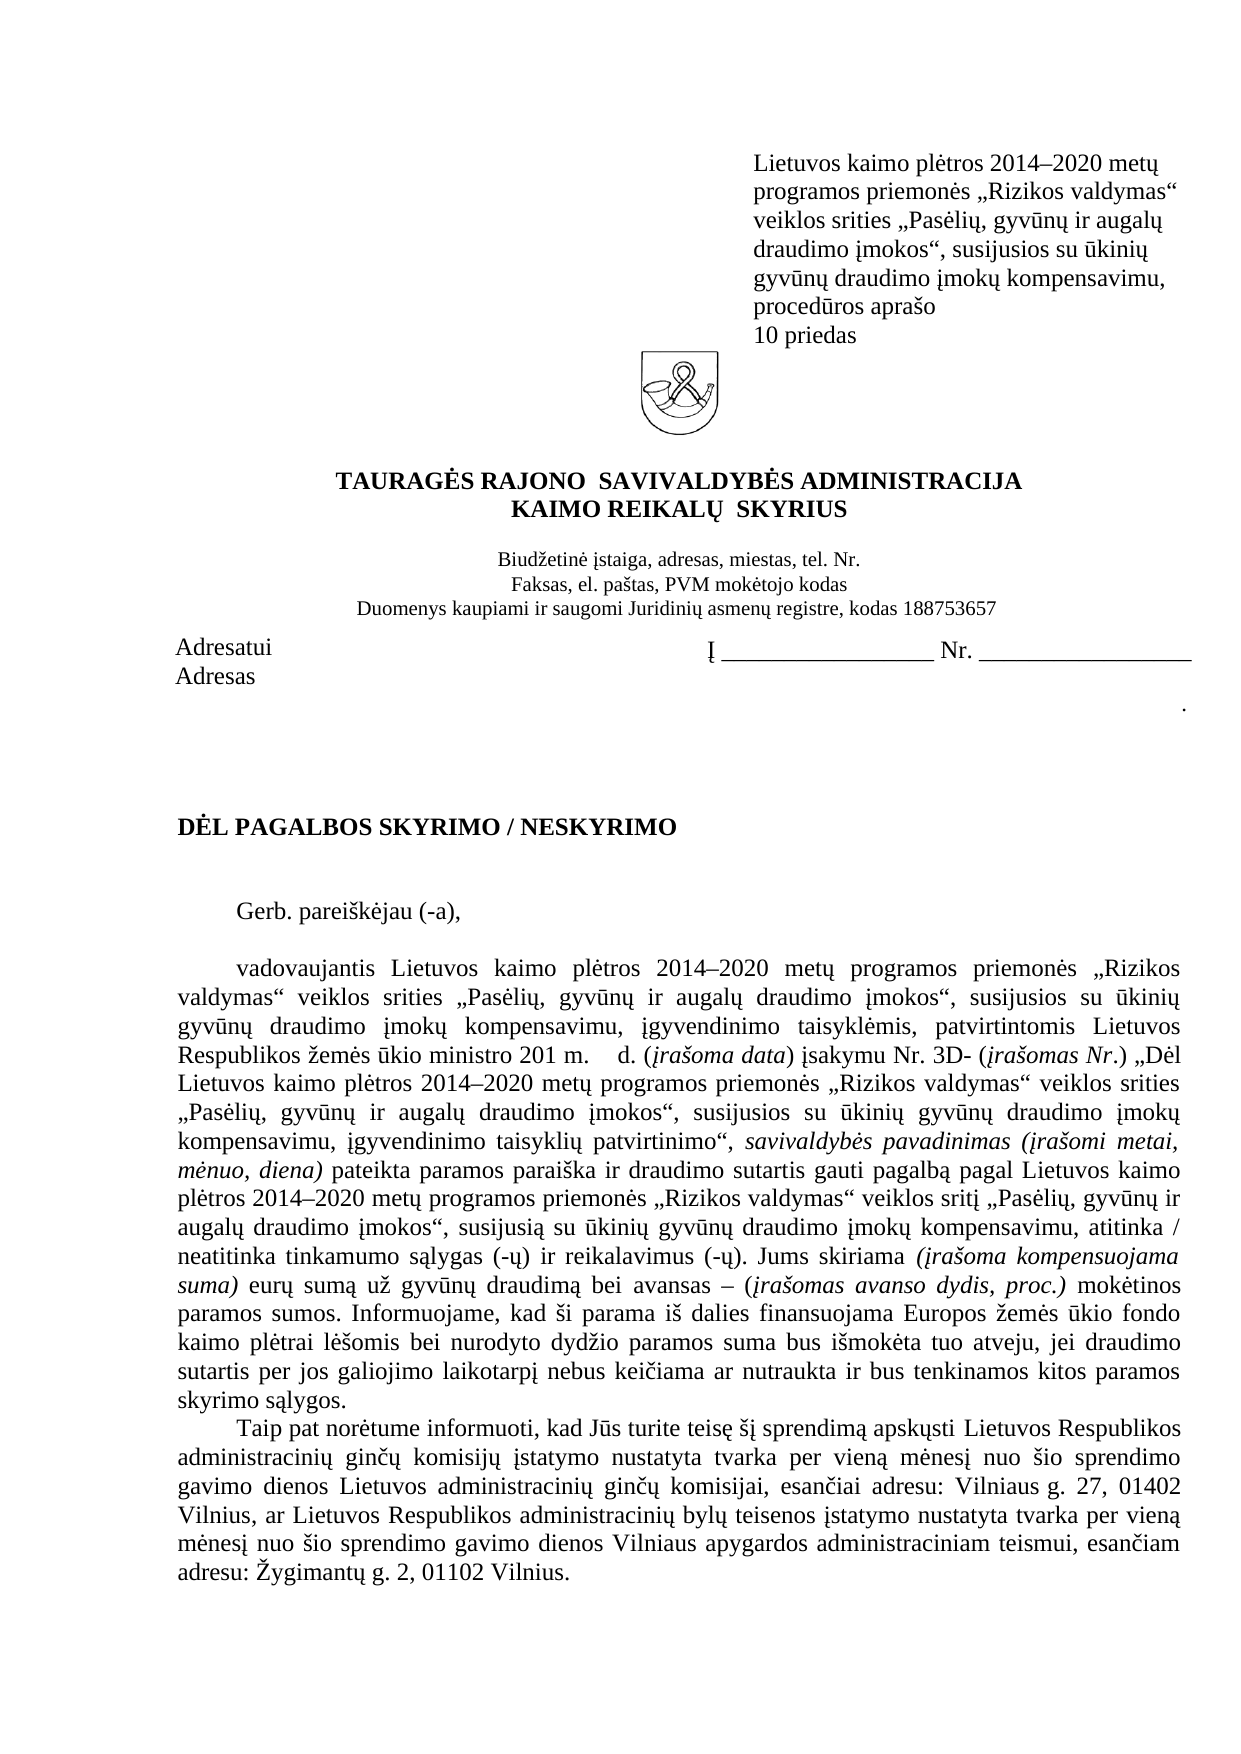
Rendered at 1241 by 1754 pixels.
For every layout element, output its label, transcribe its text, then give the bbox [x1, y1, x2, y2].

text TAURAGĖS RAJONO SAVIVALDYBĖS ADMINISTRACIJA [177, 466, 1181, 494]
text Lietuvos kaimo plėtros 2014–2020 metų programos priemonės „Rizikos valdymas“ veiklos srities „Pasėlių, gyvūnų ir augalų draudimo įmokos“, susijusios su ūkinių gyvūnų draudimo įmokų kompensavimu, procedūros aprašo [753, 148, 1181, 320]
text DĖL PAGALBOS SKYRIMO / NESKYRIMO [177, 812, 1181, 841]
text Taip pat norėtume informuoti, kad Jūs turite teisę šį sprendimą apskųsti Lietuvos Respublikos administracinių ginčų komisijų įstatymo nustatyta tvarka per vieną mėnesį nuo šio sprendimo gavimo dienos Lietuvos administracinių ginčų komisijai, esančiai adresu: Vilniaus g. 27, 01402 Vilnius, ar Lietuvos Respublikos administracinių bylų teisenos įstatymo nustatyta tvarka per vieną mėnesį nuo šio sprendimo gavimo dienos Vilniaus apygardos administraciniam teismui, esančiam adresu: Žygimantų g. 2, 01102 Vilnius. [177, 1413, 1181, 1586]
text Faksas, el. paštas, PVM mokėtojo kodas [177, 571, 1181, 596]
text Į _________________ Nr. _________________ [662, 636, 1194, 664]
text Biudžetinė įstaiga, adresas, miestas, tel. Nr. [177, 547, 1181, 571]
text Adresas [175, 661, 659, 690]
text . [177, 619, 1181, 716]
text 10 priedas [753, 320, 1181, 349]
text KAIMO REIKALŲ SKYRIUS [177, 494, 1181, 523]
text Gerb. pareiškėjau (-a), [177, 896, 1181, 925]
text Duomenys kaupiami ir saugomi Juridinių asmenų registre, kodas 188753657 [177, 596, 1181, 619]
text Adresatui [175, 632, 659, 661]
text vadovaujantis Lietuvos kaimo plėtros 2014–2020 metų programos priemonės „Rizikos valdymas“ veiklos srities „Pasėlių, gyvūnų ir augalų draudimo įmokos“, susijusios su ūkinių gyvūnų draudimo įmokų kompensavimu, įgyvendinimo taisyklėmis, patvirtintomis Lietuvos Respublikos žemės ūkio ministro 201 m. d. (įrašoma data) įsakymu Nr. 3D- (įrašomas Nr.) „Dėl Lietuvos kaimo plėtros 2014–2020 metų programos priemonės „Rizikos valdymas“ veiklos srities „Pasėlių, gyvūnų ir augalų draudimo įmokos“, susijusios su ūkinių gyvūnų draudimo įmokų kompensavimu, įgyvendinimo taisyklių patvirtinimo“, savivaldybės pavadinimas (įrašomi metai, mėnuo, diena) pateikta paramos paraiška ir draudimo sutartis gauti pagalbą pagal Lietuvos kaimo plėtros 2014–2020 metų programos priemonės „Rizikos valdymas“ veiklos sritį „Pasėlių, gyvūnų ir augalų draudimo įmokos“, susijusią su ūkinių gyvūnų draudimo įmokų kompensavimu, atitinka / neatitinka tinkamumo sąlygas (-ų) ir reikalavimus (-ų). Jums skiriama (įrašoma kompensuojama suma) eurų sumą už gyvūnų draudimą bei avansas – (įrašomas avanso dydis, proc.) mokėtinos paramos sumos. Informuojame, kad ši parama iš dalies finansuojama Europos žemės ūkio fondo kaimo plėtrai lėšomis bei nurodyto dydžio paramos suma bus išmokėta tuo atveju, jei draudimo sutartis per jos galiojimo laikotarpį nebus keičiama ar nutraukta ir bus tenkinamos kitos paramos skyrimo sąlygos. [177, 953, 1181, 1413]
